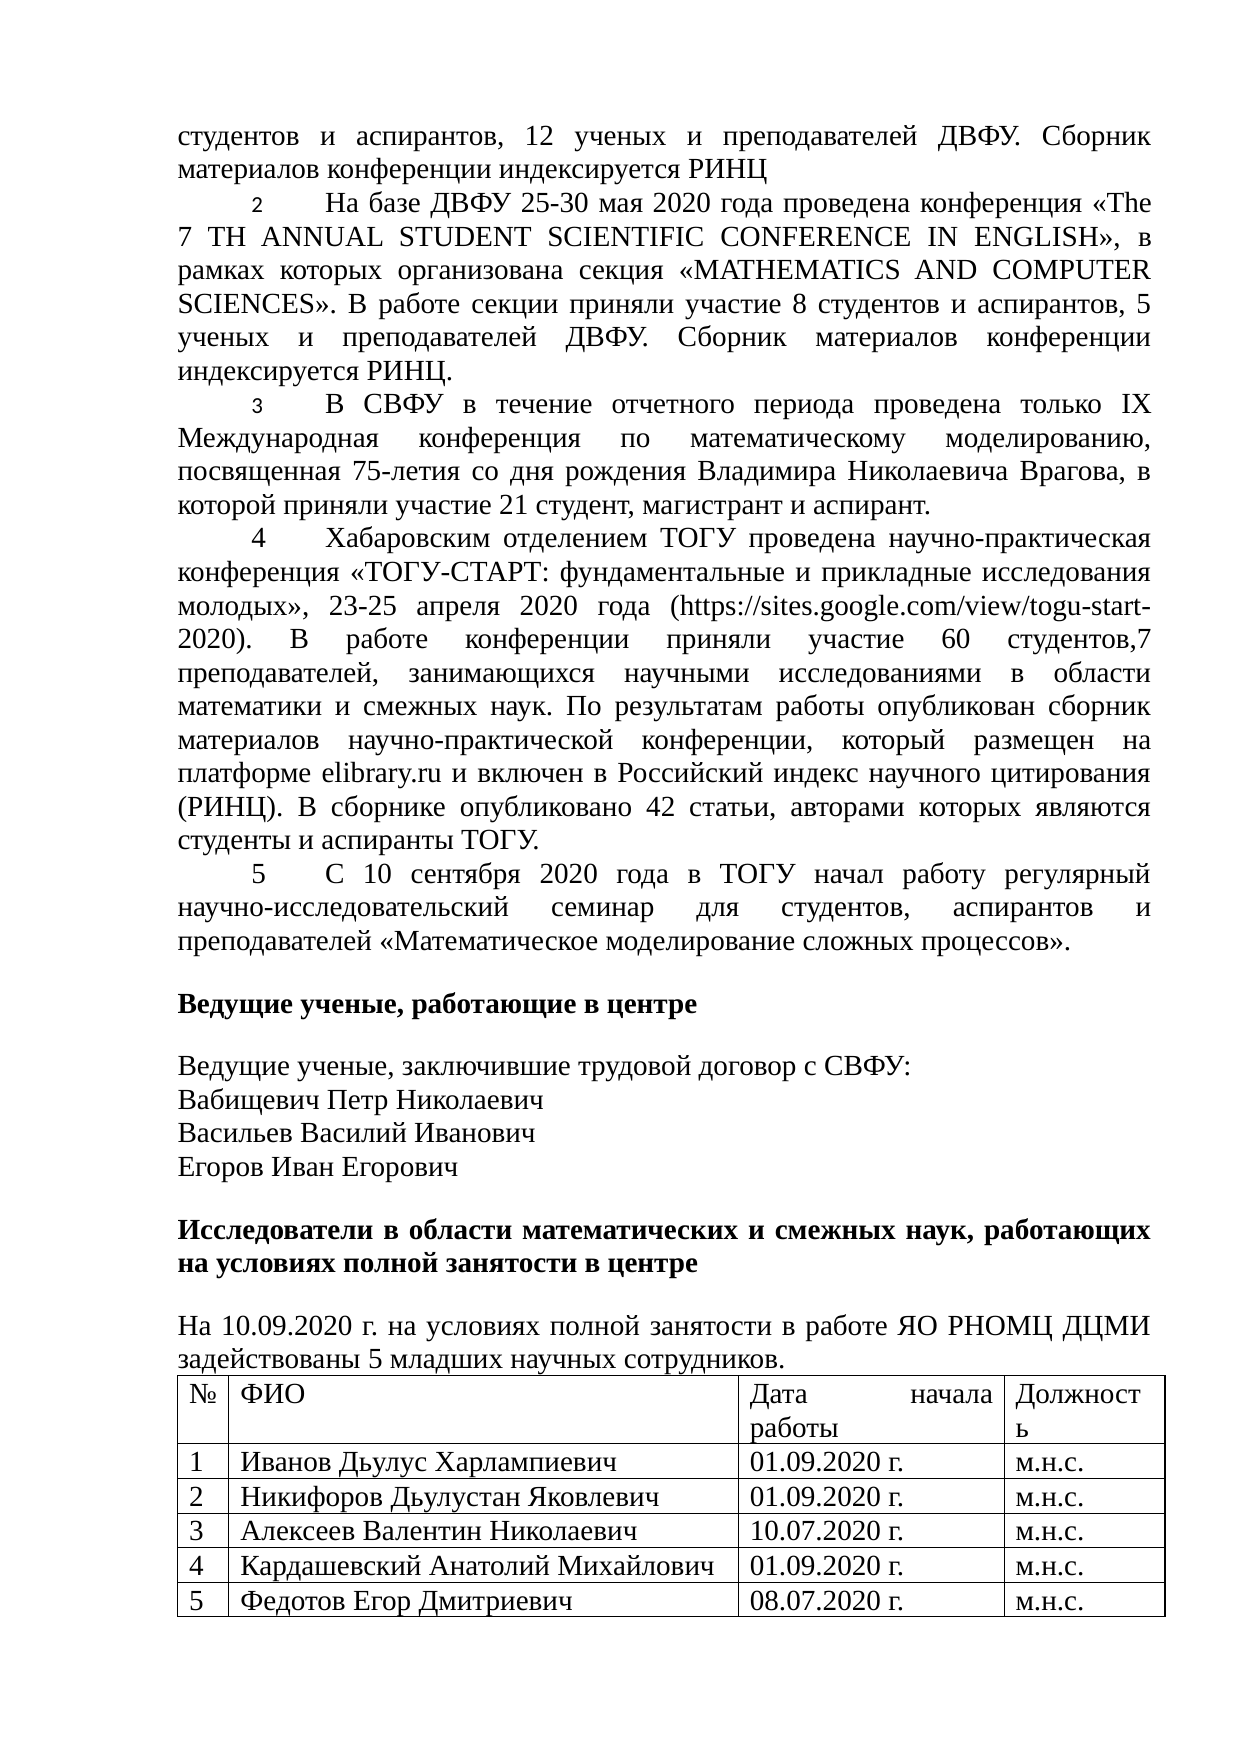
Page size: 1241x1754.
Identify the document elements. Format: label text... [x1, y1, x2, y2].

text Егоров Иван Егорович [177, 1149, 1152, 1183]
text На 10.09.2020 г. на условиях полной занятости в работе ЯО РНОМЦ ДЦМИ задействованы 5 младших научных сотрудников. [177, 1308, 1152, 1375]
list Хабаровским отделением ТОГУ проведена научно-практическая конференция «ТОГУ-СТАРТ: фундаментальные и прикладные исследования молодых», 23-25 апреля 2020 года (https://sites.google.com/view/togu-start-2020). В работе конференции приняли участие 60 студентов,7 преподавателей, занимающихся научными исследованиями в области математики и смежных наук. По результатам работы опубликован сборник материалов научно-практической конференции, который размещен на платформе elibrary.ru и включен в Российский индекс научного цитирования (РИНЦ). В сборнике опубликовано 42 статьи, авторами которых являются студенты и аспиранты ТОГУ. [177, 521, 1152, 856]
table_cell 2 [178, 1479, 228, 1512]
text Ведущие ученые, заключившие трудовой договор с СВФУ: [177, 1048, 1152, 1082]
table_cell 4 [178, 1548, 228, 1582]
table_cell м.н.с. [1005, 1514, 1164, 1547]
table_cell 1 [178, 1444, 228, 1478]
table_cell 10.07.2020 г. [739, 1514, 1004, 1547]
text Васильев Василий Иванович [177, 1116, 1152, 1149]
table_header Должность [1005, 1376, 1164, 1443]
table_cell Иванов Дьулус Харлампиевич [229, 1444, 738, 1478]
table_header Дата начала работы [739, 1376, 1004, 1443]
table_cell 01.09.2020 г. [739, 1444, 1004, 1478]
table_cell Алексеев Валентин Николаевич [229, 1514, 738, 1547]
table_cell 3 [178, 1514, 228, 1547]
text Вабищевич Петр Николаевич [177, 1082, 1152, 1116]
table_cell м.н.с. [1005, 1583, 1164, 1616]
list В 2020 году в ДВФУ проведена ежегодная Региональная научно-практическая конференция студентов, аспирантов и молодых учёных по естественным наукам (Владивосток 15-30 апреля 2020 г.), в рамках которой организованы секции по математическим направлениям. В секциях «Математика» и «Математическое моделирование» приняли участие 14 студентов и аспирантов, 12 ученых и преподавателей ДВФУ. Сборник материалов конференции индексируется РИНЦ [177, 118, 1152, 185]
table_cell Кардашевский Анатолий Михайлович [229, 1548, 738, 1582]
table_cell м.н.с. [1005, 1444, 1164, 1478]
table_cell 5 [178, 1583, 228, 1616]
table_cell м.н.с. [1005, 1548, 1164, 1582]
table_header ФИО [229, 1376, 738, 1443]
list На базе ДВФУ 25-30 мая 2020 года проведена конференция «The 7 TH ANNUAL STUDENT SCIENTIFIC CONFERENCE IN ENGLISH», в рамках которых организована секция «MATHEMATICS AND COMPUTER SCIENCES». В работе секции приняли участие 8 студентов и аспирантов, 5 ученых и преподавателей ДВФУ. Сборник материалов конференции индексируется РИНЦ. [177, 185, 1152, 386]
text Исследователи в области математических и смежных наук, работающих на условиях полной занятости в центре [177, 1212, 1152, 1279]
table_cell 08.07.2020 г. [739, 1583, 1004, 1616]
table_cell 01.09.2020 г. [739, 1548, 1004, 1582]
list В СВФУ в течение отчетного периода проведена только IX Международная конференция по математическому моделированию, посвященная 75-летия со дня рождения Владимира Николаевича Врагова, в которой приняли участие 21 студент, магистрант и аспирант. [177, 386, 1152, 521]
table_cell 01.09.2020 г. [739, 1479, 1004, 1512]
list С 10 сентября 2020 года в ТОГУ начал работу регулярный научно-исследовательский семинар для студентов, аспирантов и преподавателей «Математическое моделирование сложных процессов». [177, 856, 1152, 957]
table_cell м.н.с. [1005, 1479, 1164, 1512]
table_header № [178, 1376, 228, 1443]
table_cell Федотов Егор Дмитриевич [229, 1583, 738, 1616]
table_cell Никифоров Дьулустан Яковлевич [229, 1479, 738, 1512]
text Ведущие ученые, работающие в центре [177, 986, 1152, 1019]
